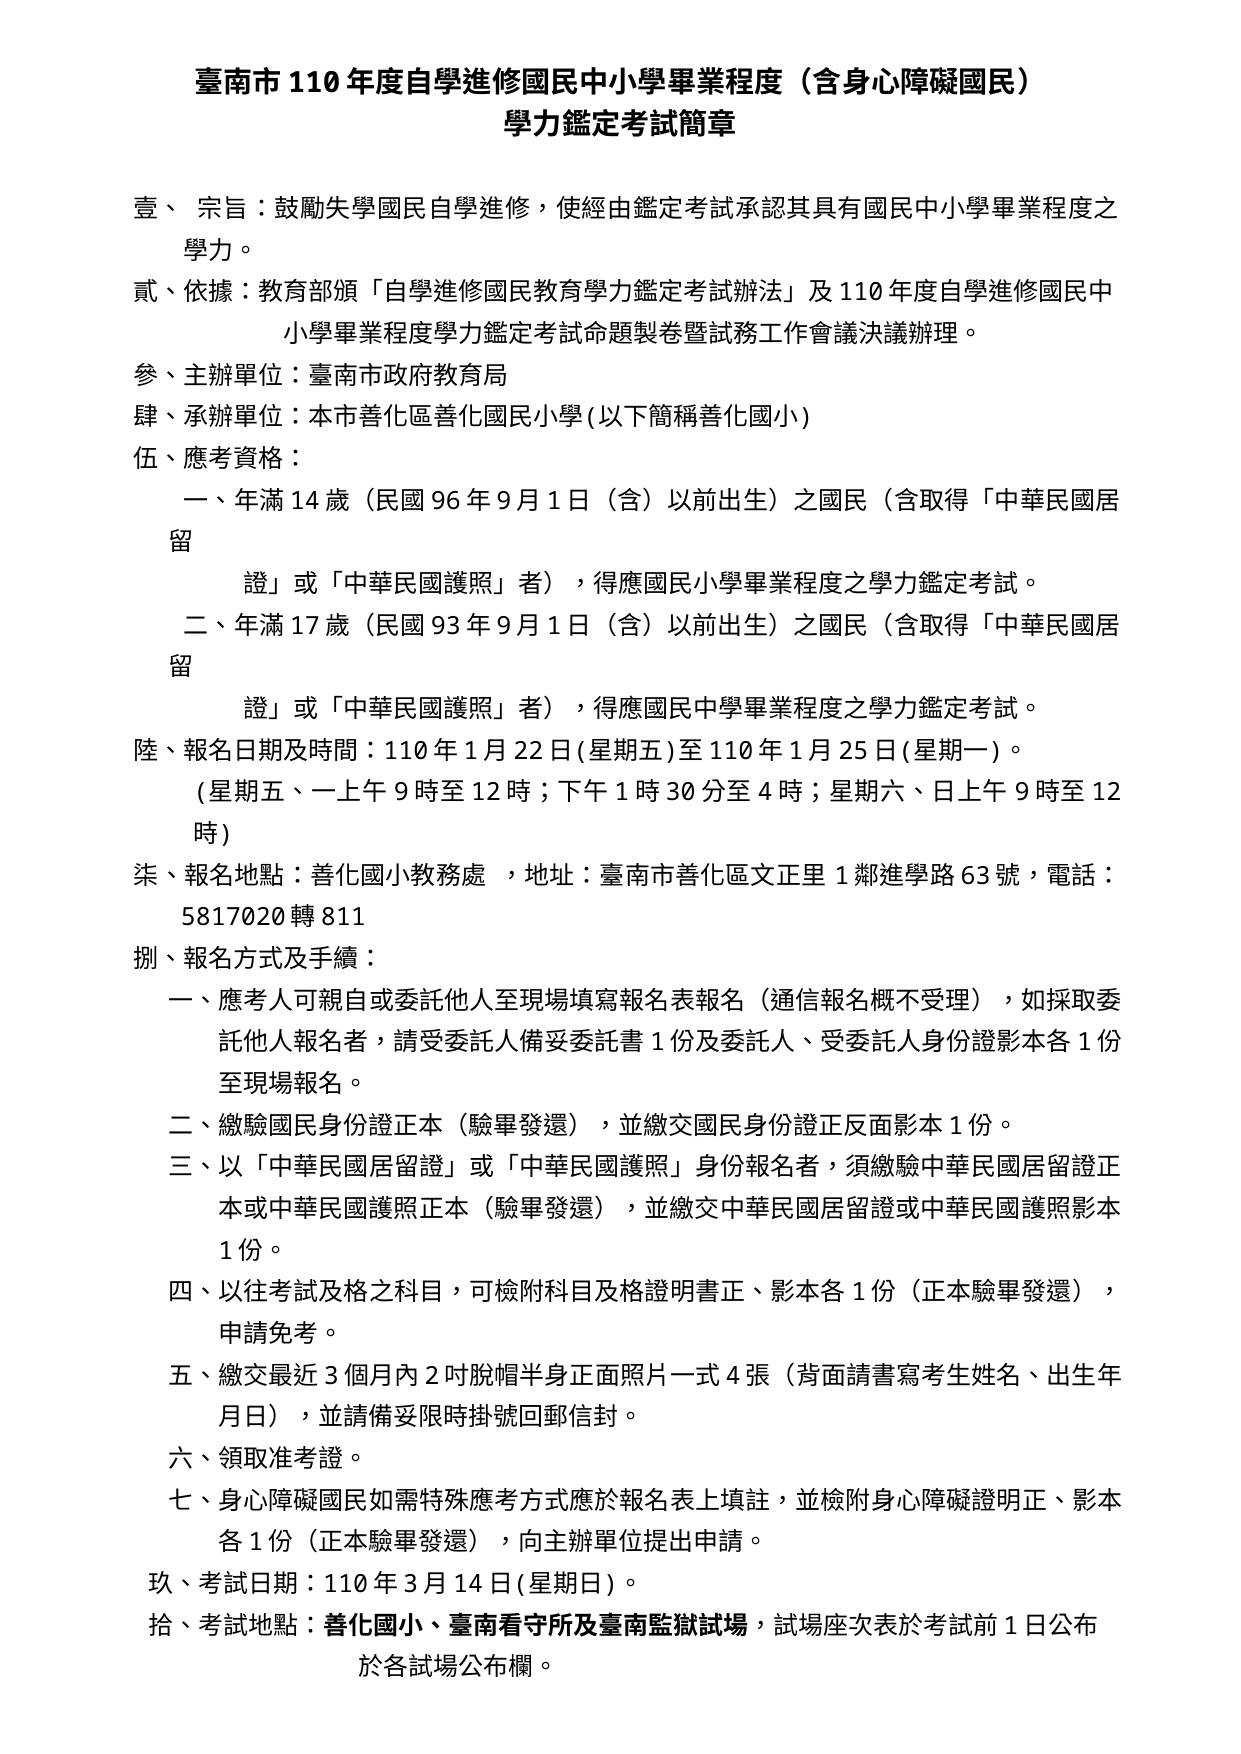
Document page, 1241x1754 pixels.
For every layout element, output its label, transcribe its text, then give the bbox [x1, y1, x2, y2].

text 於各試場公布欄。 [118, 1642, 1122, 1684]
text 臺南市110年度自學進修國民中小學畢業程度（含身心障礙國民） [118, 59, 1122, 101]
text 學力鑑定考試簡章 [118, 101, 1122, 142]
text 貳、依據：教育部頒「自學進修國民教育學力鑑定考試辦法」及110年度自學進修國民中 [118, 267, 1122, 309]
text 玖、考試日期：110年3月14日(星期日)。 [133, 1559, 1122, 1601]
text 肆、承辦單位：本市善化區善化國民小學(以下簡稱善化國小) [118, 392, 1122, 434]
text 四、以往考試及格之科目，可檢附科目及格證明書正、影本各1份（正本驗畢發還），申請免考。 [168, 1267, 1122, 1351]
text 參、主辦單位：臺南市政府教育局 [118, 351, 1122, 392]
text 小學畢業程度學力鑑定考試命題製卷暨試務工作會議決議辦理。 [118, 309, 1122, 351]
text 證」或「中華民國護照」者），得應國民小學畢業程度之學力鑑定考試。 [168, 559, 1122, 601]
text 三、以「中華民國居留證」或「中華民國護照」身份報名者，須繳驗中華民國居留證正本或中華民國護照正本（驗畢發還），並繳交中華民國居留證或中華民國護照影本1份。 [168, 1142, 1122, 1267]
text 柒、報名地點：善化國小教務處 ，地址：臺南市善化區文正里1鄰進學路63號，電話：5817020轉811 [118, 851, 1122, 934]
text 一、應考人可親自或委託他人至現場填寫報名表報名（通信報名概不受理），如採取委託他人報名者，請受委託人備妥委託書1份及委託人、受委託人身份證影本各1份至現場報名。 [168, 976, 1122, 1101]
text 陸、報名日期及時間：110年1月22日(星期五)至110年1月25日(星期一)。 [118, 726, 1122, 767]
text 五、繳交最近3個月內2吋脫帽半身正面照片一式4張（背面請書寫考生姓名、出生年月日），並請備妥限時掛號回郵信封。 [168, 1351, 1122, 1434]
text 一、年滿14歲（民國96年9月1日（含）以前出生）之國民（含取得「中華民國居留 [168, 476, 1122, 559]
text 七、身心障礙國民如需特殊應考方式應於報名表上填註，並檢附身心障礙證明正、影本各1份（正本驗畢發還），向主辦單位提出申請。 [168, 1476, 1122, 1559]
text 二、繳驗國民身份證正本（驗畢發還），並繳交國民身份證正反面影本1份。 [168, 1101, 1122, 1142]
text 六、領取准考證。 [168, 1434, 1122, 1476]
text 拾、考試地點：善化國小、臺南看守所及臺南監獄試場，試場座次表於考試前1日公布 [118, 1601, 1122, 1642]
list 宗旨：鼓勵失學國民自學進修，使經由鑑定考試承認其具有國民中小學畢業程度之學力。 [133, 184, 1122, 267]
text (星期五、一上午9時至12時；下午1時30分至4時；星期六、日上午9時至12時) [193, 767, 1122, 851]
text 捌、報名方式及手續： [118, 934, 1122, 976]
text 伍、應考資格： [118, 434, 1122, 476]
text 證」或「中華民國護照」者），得應國民中學畢業程度之學力鑑定考試。 [168, 684, 1122, 726]
text 二、年滿17歲（民國93年9月1日（含）以前出生）之國民（含取得「中華民國居留 [168, 601, 1122, 684]
